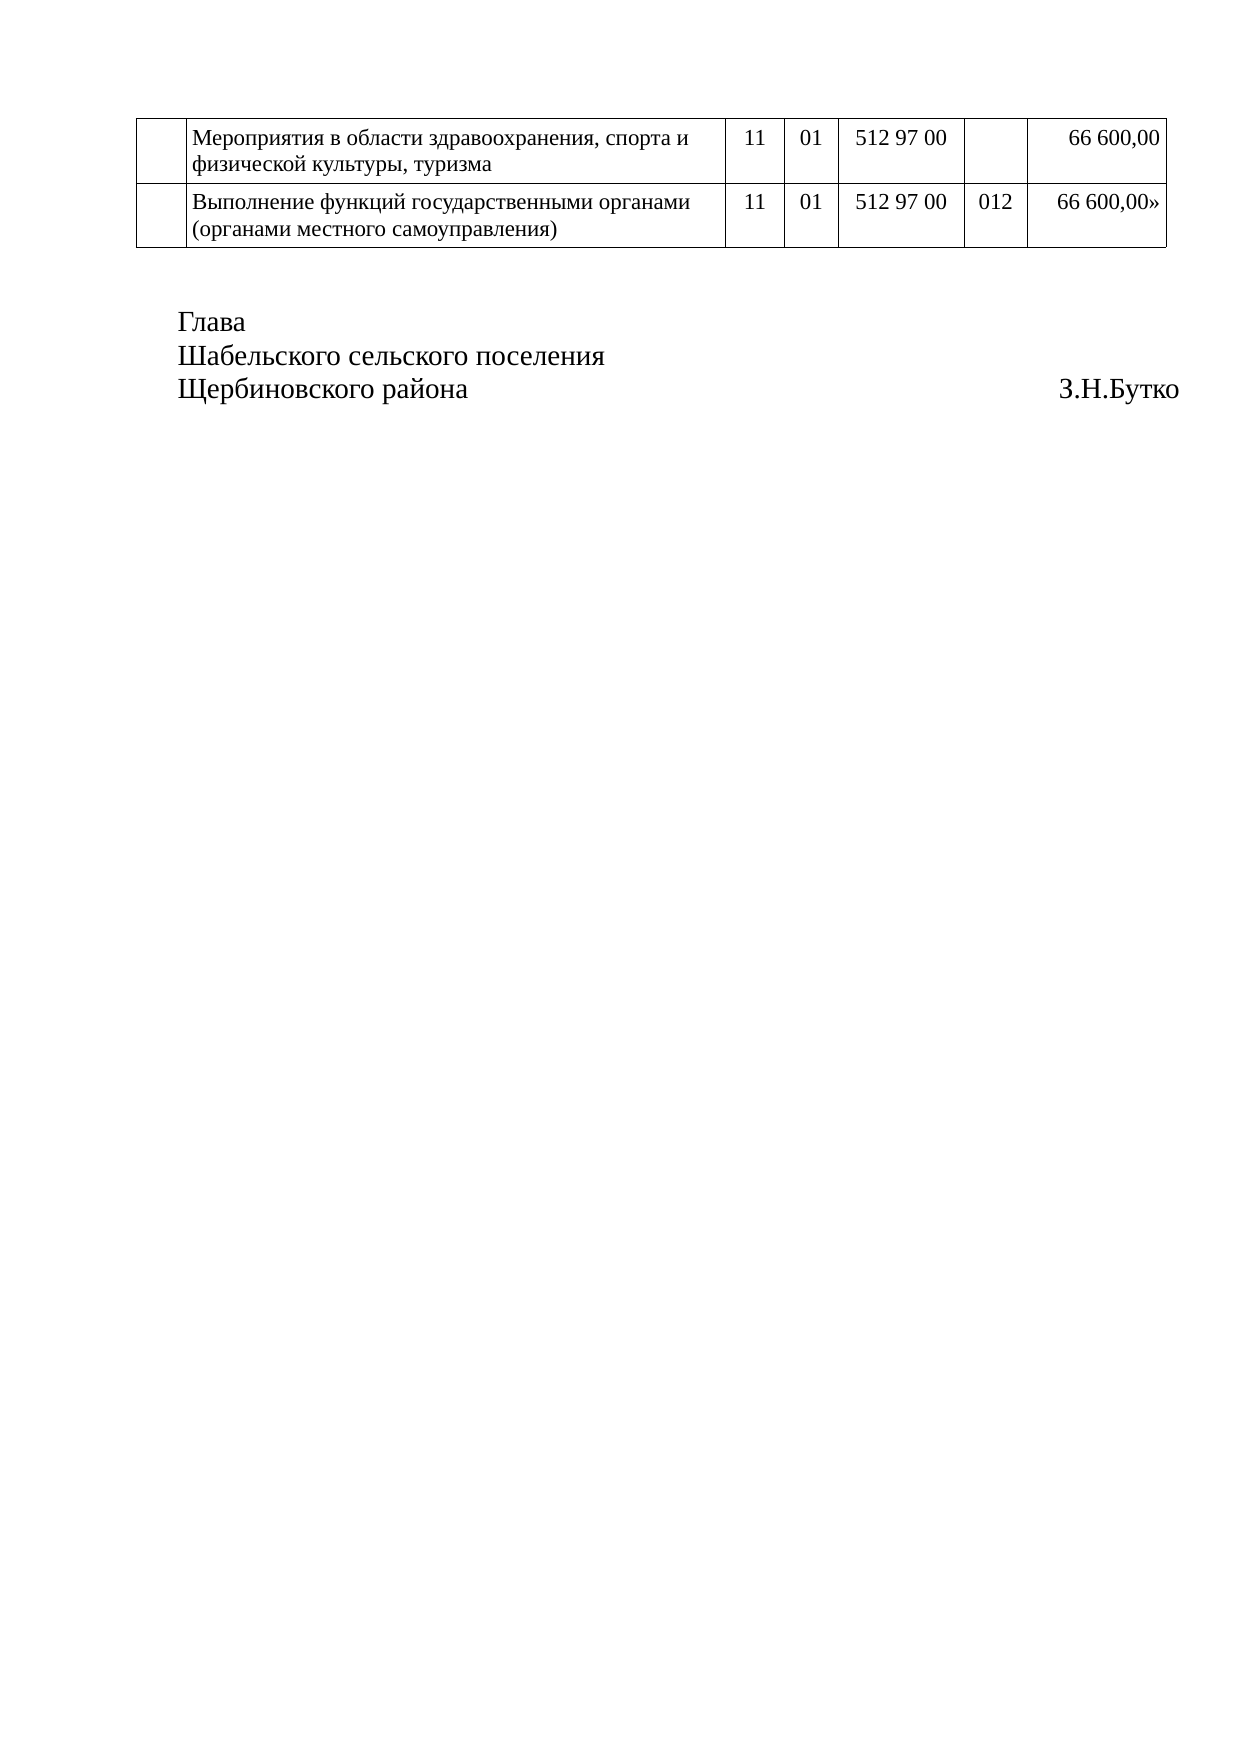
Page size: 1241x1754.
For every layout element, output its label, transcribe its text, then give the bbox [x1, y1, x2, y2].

table_cell 012 [965, 184, 1027, 247]
table_cell 01 [785, 119, 838, 182]
table_cell 01 [785, 184, 838, 247]
table_cell 512 97 00 [839, 184, 964, 247]
table_cell [137, 119, 186, 182]
table_cell 66 600,00 [1028, 119, 1166, 182]
table_cell 11 [726, 119, 784, 182]
table_cell [137, 184, 186, 247]
table_cell [965, 119, 1027, 182]
table_cell 11 [726, 184, 784, 247]
table_cell Выполнение функций государственными органами (органами местного самоуправления) [187, 184, 725, 247]
table_cell 512 97 00 [839, 119, 964, 182]
table_cell 66 600,00» [1028, 184, 1166, 247]
table_cell Мероприятия в области здравоохранения, спорта и физической культуры, туризма [187, 119, 725, 182]
text Шабельского сельского поселения Щербиновского района З.Н.Бутко [177, 338, 1181, 405]
text Глава [177, 304, 1181, 338]
